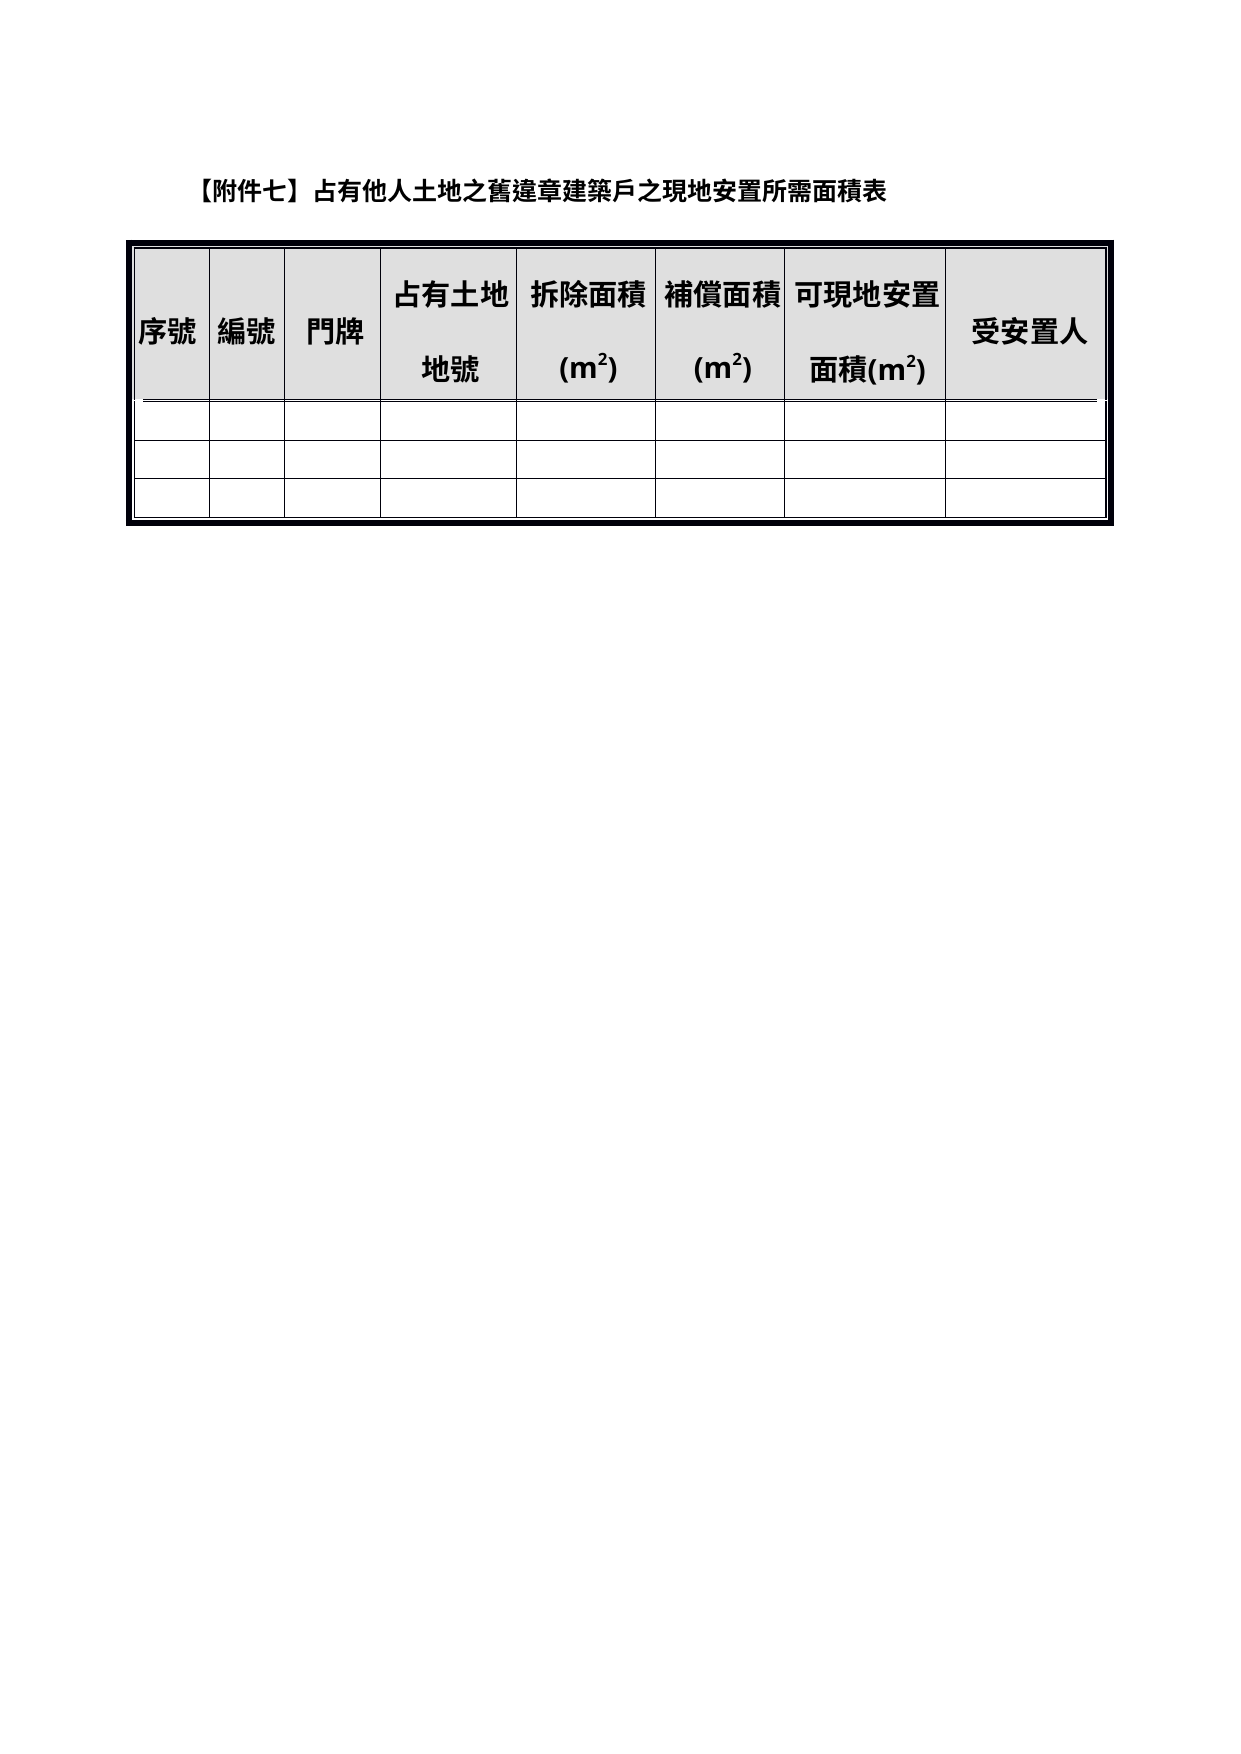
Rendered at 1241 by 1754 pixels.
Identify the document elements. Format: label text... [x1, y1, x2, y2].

table_cell [656, 479, 784, 517]
table_header 占有土地地號 [381, 249, 516, 399]
table_cell [210, 479, 284, 517]
table_cell [135, 479, 209, 517]
table_cell [946, 441, 1105, 478]
table_cell [517, 402, 655, 439]
table_header 門牌 [285, 249, 380, 399]
table_cell [381, 479, 516, 517]
table_cell [785, 479, 945, 517]
table_cell [285, 441, 380, 478]
table_header 拆除面積 (m2) [517, 249, 655, 399]
table_cell [132, 399, 209, 439]
table_header 補償面積 (m2) [656, 249, 784, 399]
table_header 編號 [210, 249, 284, 399]
table_cell [656, 402, 784, 439]
table_cell [785, 441, 945, 478]
table_header 受安置人 [946, 249, 1105, 399]
table_cell [135, 441, 209, 478]
table_cell [946, 399, 1108, 439]
table_cell [381, 441, 516, 478]
table_header 可現地安置面積(m2) [785, 249, 945, 399]
table_header 序號 [135, 249, 209, 399]
table_cell [656, 441, 784, 478]
table_cell [946, 479, 1105, 517]
table_cell [285, 402, 380, 439]
table_cell [517, 441, 655, 478]
table_cell [210, 441, 284, 478]
table_cell [381, 402, 516, 439]
table_cell [210, 402, 284, 439]
table_cell [785, 402, 945, 439]
table_cell [517, 479, 655, 517]
text 【附件七】占有他人土地之舊違章建築戶之現地安置所需面積表 [187, 164, 1053, 202]
table_cell [285, 479, 380, 517]
